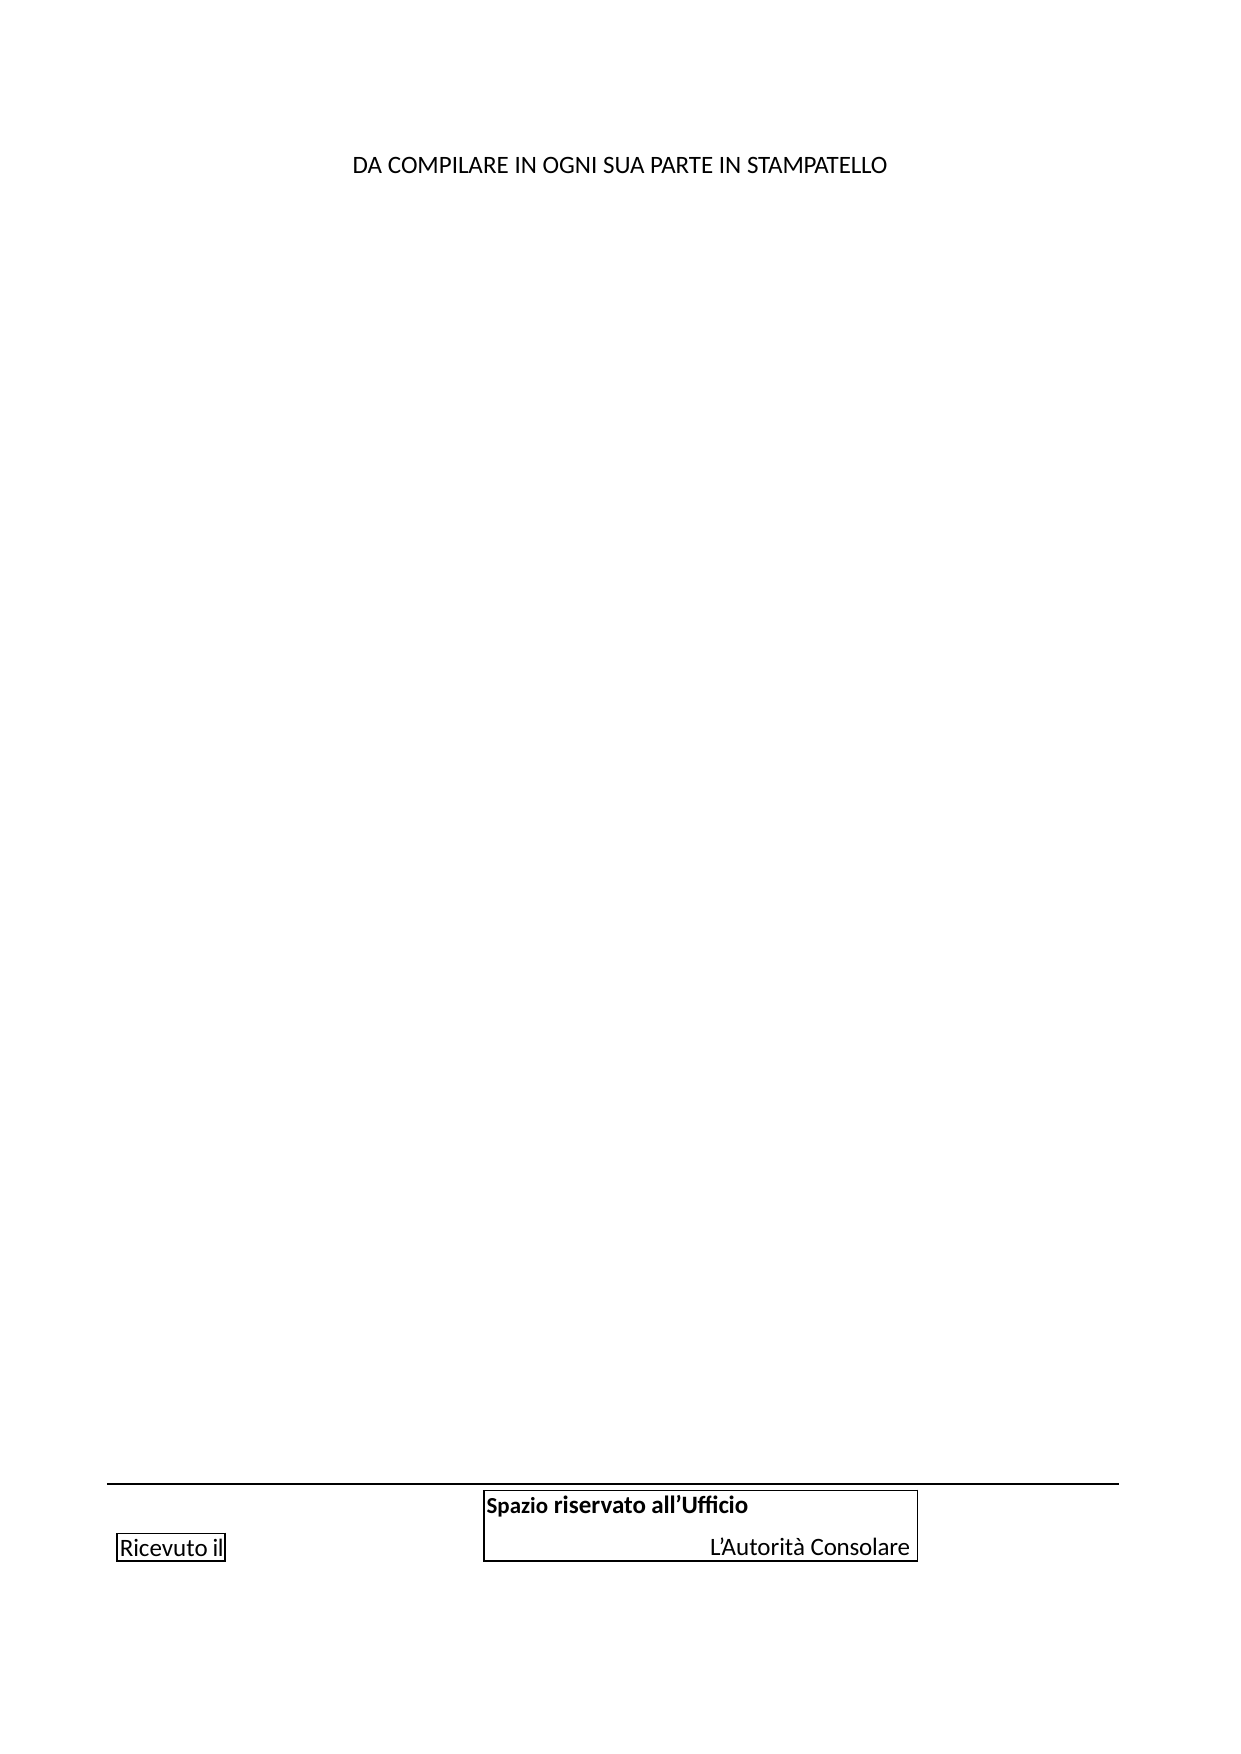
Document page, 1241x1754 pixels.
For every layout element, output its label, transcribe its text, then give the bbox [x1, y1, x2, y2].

text DA COMPILARE IN OGNI SUA PARTE IN STAMPATELLO [122, 149, 1118, 179]
